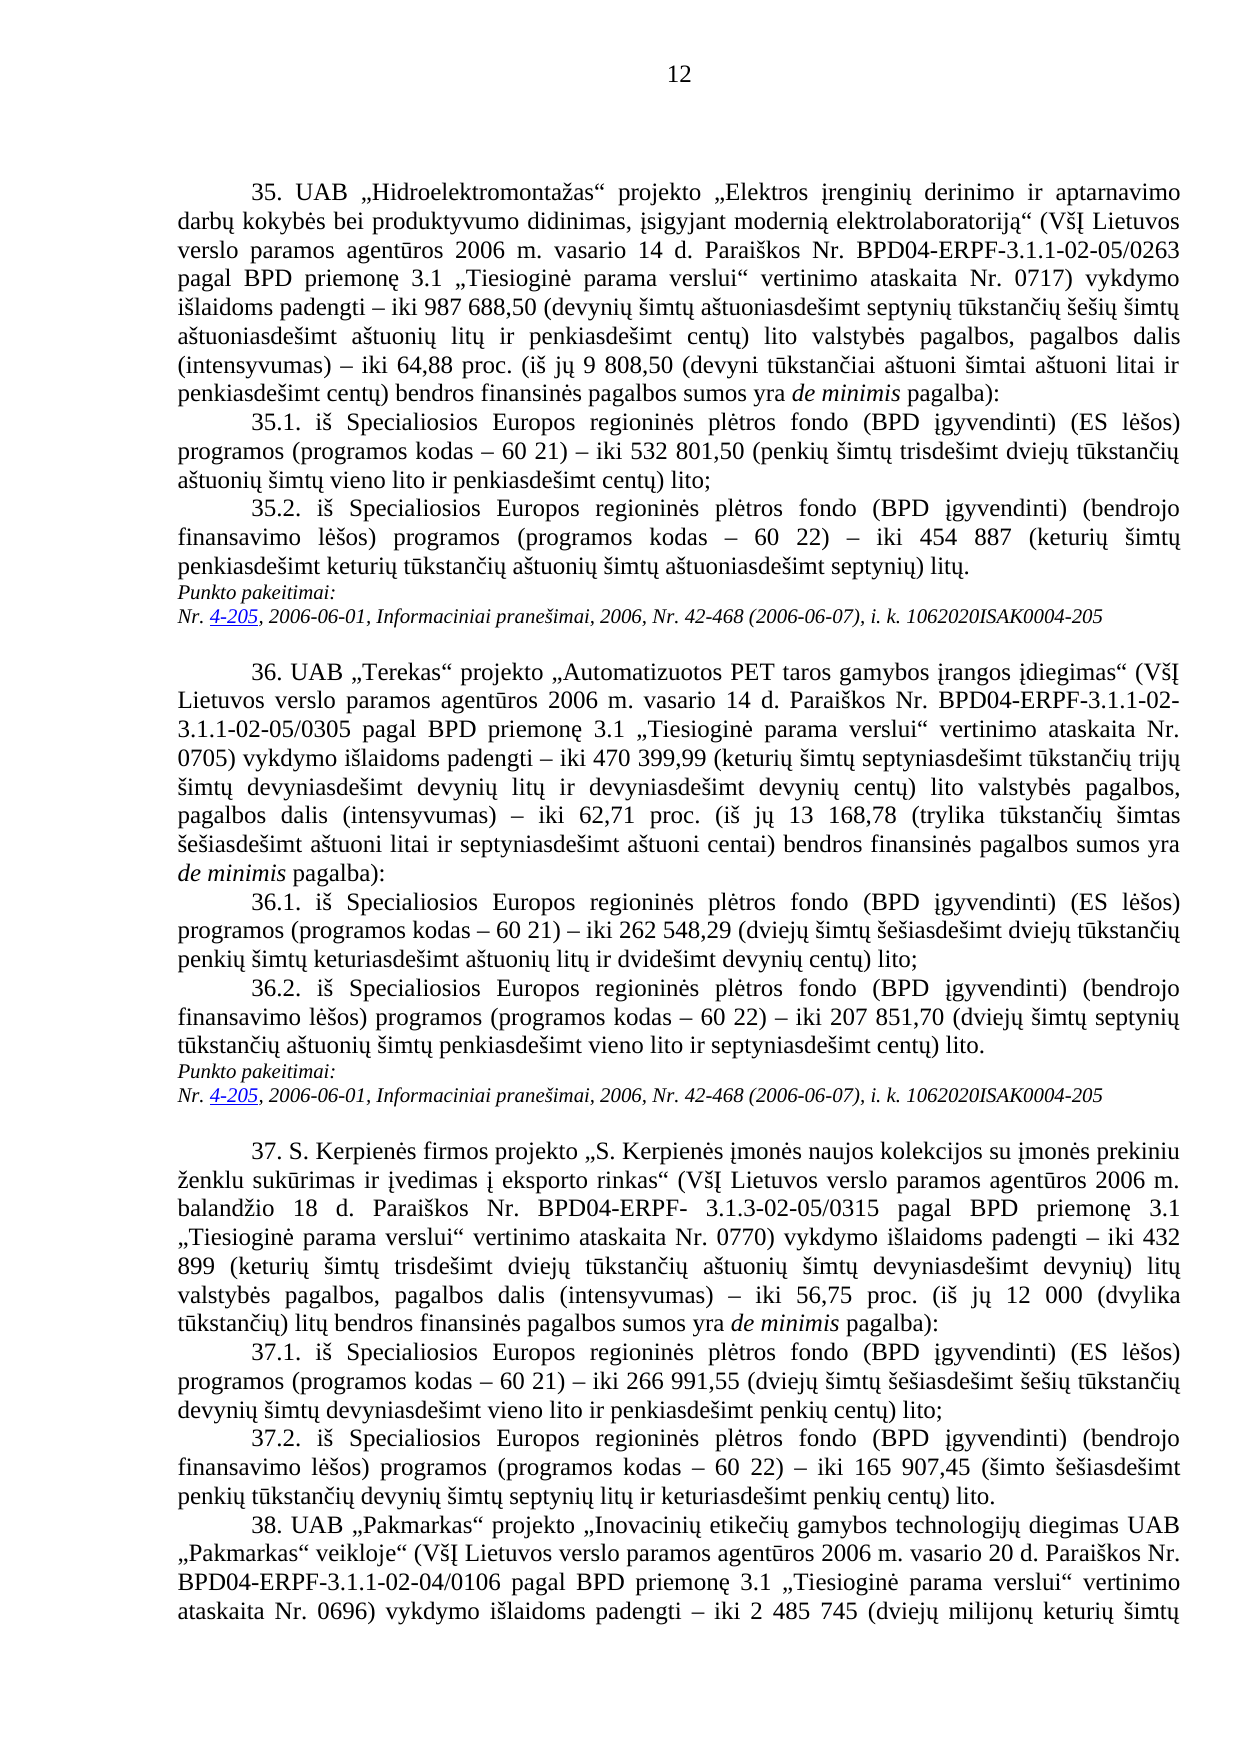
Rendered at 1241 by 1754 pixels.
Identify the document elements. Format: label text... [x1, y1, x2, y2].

text 37.2. iš Specialiosios Europos regioninės plėtros fondo (BPD įgyvendinti) (bendrojo finansavimo lėšos) programos (programos kodas – 60 22) – iki 165 907,45 (šimto šešiasdešimt penkių tūkstančių devynių šimtų septynių litų ir keturiasdešimt penkių centų) lito. [177, 1423, 1181, 1510]
text 36.2. iš Specialiosios Europos regioninės plėtros fondo (BPD įgyvendinti) (bendrojo finansavimo lėšos) programos (programos kodas – 60 22) – iki 207 851,70 (dviejų šimtų septynių tūkstančių aštuonių šimtų penkiasdešimt vieno lito ir septyniasdešimt centų) lito. [177, 973, 1181, 1059]
text Nr. 4-205, 2006-06-01, Informaciniai pranešimai, 2006, Nr. 42-468 (2006-06-07), i. k. 1062020ISAK0004-205 [177, 604, 1181, 628]
text Punkto pakeitimai: [177, 580, 1181, 604]
text 36. UAB „Terekas“ projekto „Automatizuotos PET taros gamybos įrangos įdiegimas“ (VšĮ Lietuvos verslo paramos agentūros 2006 m. vasario 14 d. Paraiškos Nr. BPD04-ERPF-3.1.1-02-3.1.1-02-05/0305 pagal BPD priemonę 3.1 „Tiesioginė parama verslui“ vertinimo ataskaita Nr. 0705) vykdymo išlaidoms padengti – iki 470 399,99 (keturių šimtų septyniasdešimt tūkstančių trijų šimtų devyniasdešimt devynių litų ir devyniasdešimt devynių centų) lito valstybės pagalbos, pagalbos dalis (intensyvumas) – iki 62,71 proc. (iš jų 13 168,78 (trylika tūkstančių šimtas šešiasdešimt aštuoni litai ir septyniasdešimt aštuoni centai) bendros finansinės pagalbos sumos yra de minimis pagalba): [177, 657, 1181, 887]
text 37. S. Kerpienės firmos projekto „S. Kerpienės įmonės naujos kolekcijos su įmonės prekiniu ženklu sukūrimas ir įvedimas į eksporto rinkas“ (VšĮ Lietuvos verslo paramos agentūros 2006 m. balandžio 18 d. Paraiškos Nr. BPD04-ERPF- 3.1.3-02-05/0315 pagal BPD priemonę 3.1 „Tiesioginė parama verslui“ vertinimo ataskaita Nr. 0770) vykdymo išlaidoms padengti – iki 432 899 (keturių šimtų trisdešimt dviejų tūkstančių aštuonių šimtų devyniasdešimt devynių) litų valstybės pagalbos, pagalbos dalis (intensyvumas) – iki 56,75 proc. (iš jų 12 000 (dvylika tūkstančių) litų bendros finansinės pagalbos sumos yra de minimis pagalba): [177, 1136, 1181, 1337]
text 35. UAB „Hidroelektromontažas“ projekto „Elektros įrenginių derinimo ir aptarnavimo darbų kokybės bei produktyvumo didinimas, įsigyjant modernią elektrolaboratoriją“ (VšĮ Lietuvos verslo paramos agentūros 2006 m. vasario 14 d. Paraiškos Nr. BPD04-ERPF-3.1.1-02-05/0263 pagal BPD priemonę 3.1 „Tiesioginė parama verslui“ vertinimo ataskaita Nr. 0717) vykdymo išlaidoms padengti – iki 987 688,50 (devynių šimtų aštuoniasdešimt septynių tūkstančių šešių šimtų aštuoniasdešimt aštuonių litų ir penkiasdešimt centų) lito valstybės pagalbos, pagalbos dalis (intensyvumas) – iki 64,88 proc. (iš jų 9 808,50 (devyni tūkstančiai aštuoni šimtai aštuoni litai ir penkiasdešimt centų) bendros finansinės pagalbos sumos yra de minimis pagalba): [177, 177, 1181, 407]
text Nr. 4-205, 2006-06-01, Informaciniai pranešimai, 2006, Nr. 42-468 (2006-06-07), i. k. 1062020ISAK0004-205 [177, 1083, 1181, 1107]
text 35.2. iš Specialiosios Europos regioninės plėtros fondo (BPD įgyvendinti) (bendrojo finansavimo lėšos) programos (programos kodas – 60 22) – iki 454 887 (keturių šimtų penkiasdešimt keturių tūkstančių aštuonių šimtų aštuoniasdešimt septynių) litų. [177, 493, 1181, 580]
text 38. UAB „Pakmarkas“ projekto „Inovacinių etikečių gamybos technologijų diegimas UAB „Pakmarkas“ veikloje“ (VšĮ Lietuvos verslo paramos agentūros 2006 m. vasario 20 d. Paraiškos Nr. BPD04-ERPF-3.1.1-02-04/0106 pagal BPD priemonę 3.1 „Tiesioginė parama verslui“ vertinimo ataskaita Nr. 0696) vykdymo išlaidoms padengti – iki 2 485 745 (dviejų milijonų keturių šimtų [177, 1510, 1181, 1625]
text 35.1. iš Specialiosios Europos regioninės plėtros fondo (BPD įgyvendinti) (ES lėšos) programos (programos kodas – 60 21) – iki 532 801,50 (penkių šimtų trisdešimt dviejų tūkstančių aštuonių šimtų vieno lito ir penkiasdešimt centų) lito; [177, 407, 1181, 493]
text 37.1. iš Specialiosios Europos regioninės plėtros fondo (BPD įgyvendinti) (ES lėšos) programos (programos kodas – 60 21) – iki 266 991,55 (dviejų šimtų šešiasdešimt šešių tūkstančių devynių šimtų devyniasdešimt vieno lito ir penkiasdešimt penkių centų) lito; [177, 1337, 1181, 1423]
text Punkto pakeitimai: [177, 1059, 1181, 1083]
text 36.1. iš Specialiosios Europos regioninės plėtros fondo (BPD įgyvendinti) (ES lėšos) programos (programos kodas – 60 21) – iki 262 548,29 (dviejų šimtų šešiasdešimt dviejų tūkstančių penkių šimtų keturiasdešimt aštuonių litų ir dvidešimt devynių centų) lito; [177, 887, 1181, 973]
